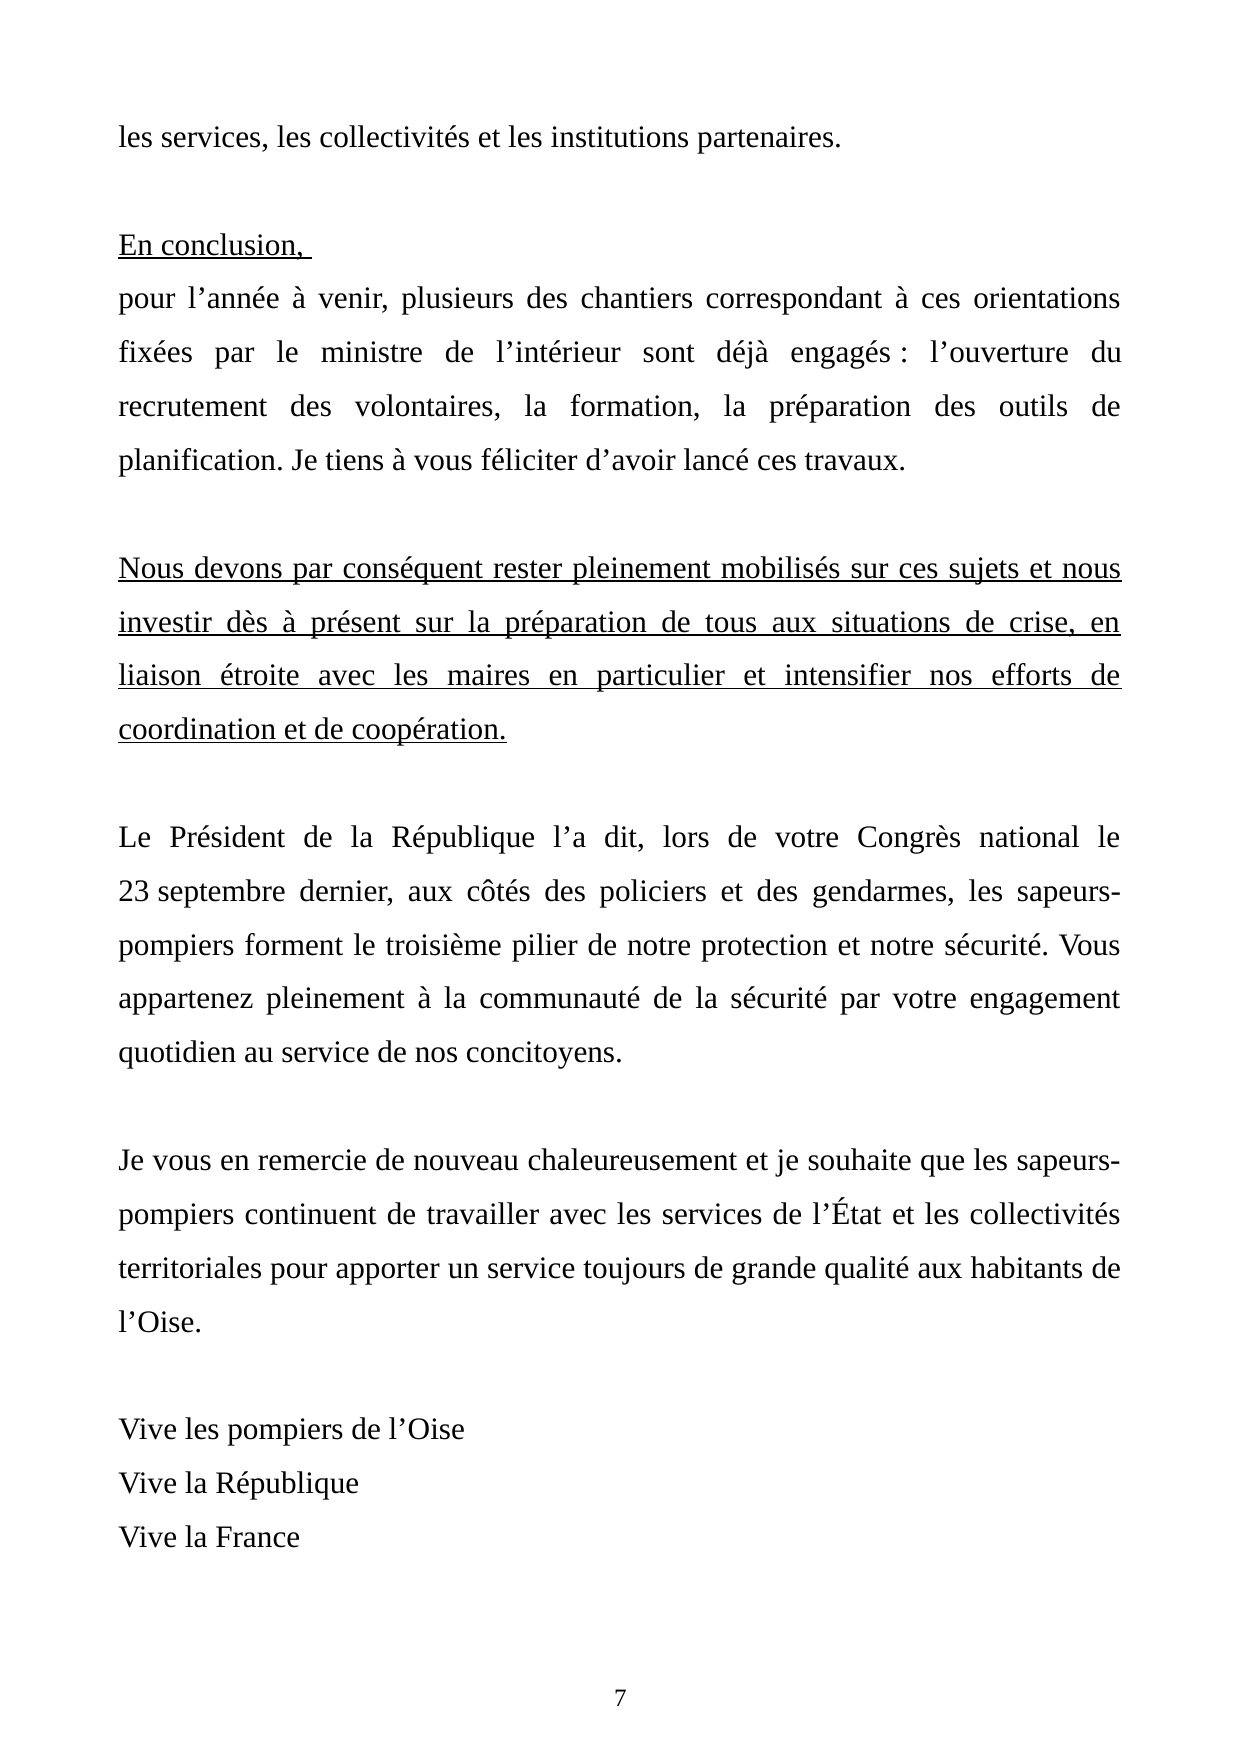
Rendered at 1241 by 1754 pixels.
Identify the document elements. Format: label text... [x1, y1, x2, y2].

text les services, les collectivités et les institutions partenaires. [118, 118, 1122, 154]
text pour l’année à venir, plusieurs des chantiers correspondant à ces orientations fixées par le ministre de l’intérieur sont déjà engagés : l’ouverture du recrutement des volontaires, la formation, la préparation des outils de planification. Je tiens à vous féliciter d’avoir lancé ces travaux. [118, 280, 1122, 477]
text Vive les pompiers de l’Oise [118, 1411, 1122, 1447]
text investir dès à présent sur la préparation de tous aux situations de crise, en liaison étroite avec les maires en particulier et intensifier nos efforts de [118, 582, 1122, 688]
text En conclusion, [118, 226, 1122, 262]
text Le Président de la République l’a dit, lors de votre Congrès national le 23 septembre dernier, aux côtés des policiers et des gendarmes, les sapeurs-pompiers forment le troisième pilier de notre protection et notre sécurité. Vous appartenez pleinement à la communauté de la sécurité par votre engagement quotidien au service de nos concitoyens. [118, 818, 1122, 1069]
text coordination et de coopération. [118, 689, 1122, 746]
text Vive la France [118, 1518, 1122, 1554]
text Vive la République [118, 1464, 1122, 1500]
text Nous devons par conséquent rester pleinement mobilisés sur ces sujets et nous [118, 549, 1122, 580]
text Je vous en remercie de nouveau chaleureusement et je souhaite que les sapeurs-pompiers continuent de travailler avec les services de l’État et les collectivités territoriales pour apporter un service toujours de grande qualité aux habitants de l’Oise. [118, 1141, 1122, 1339]
